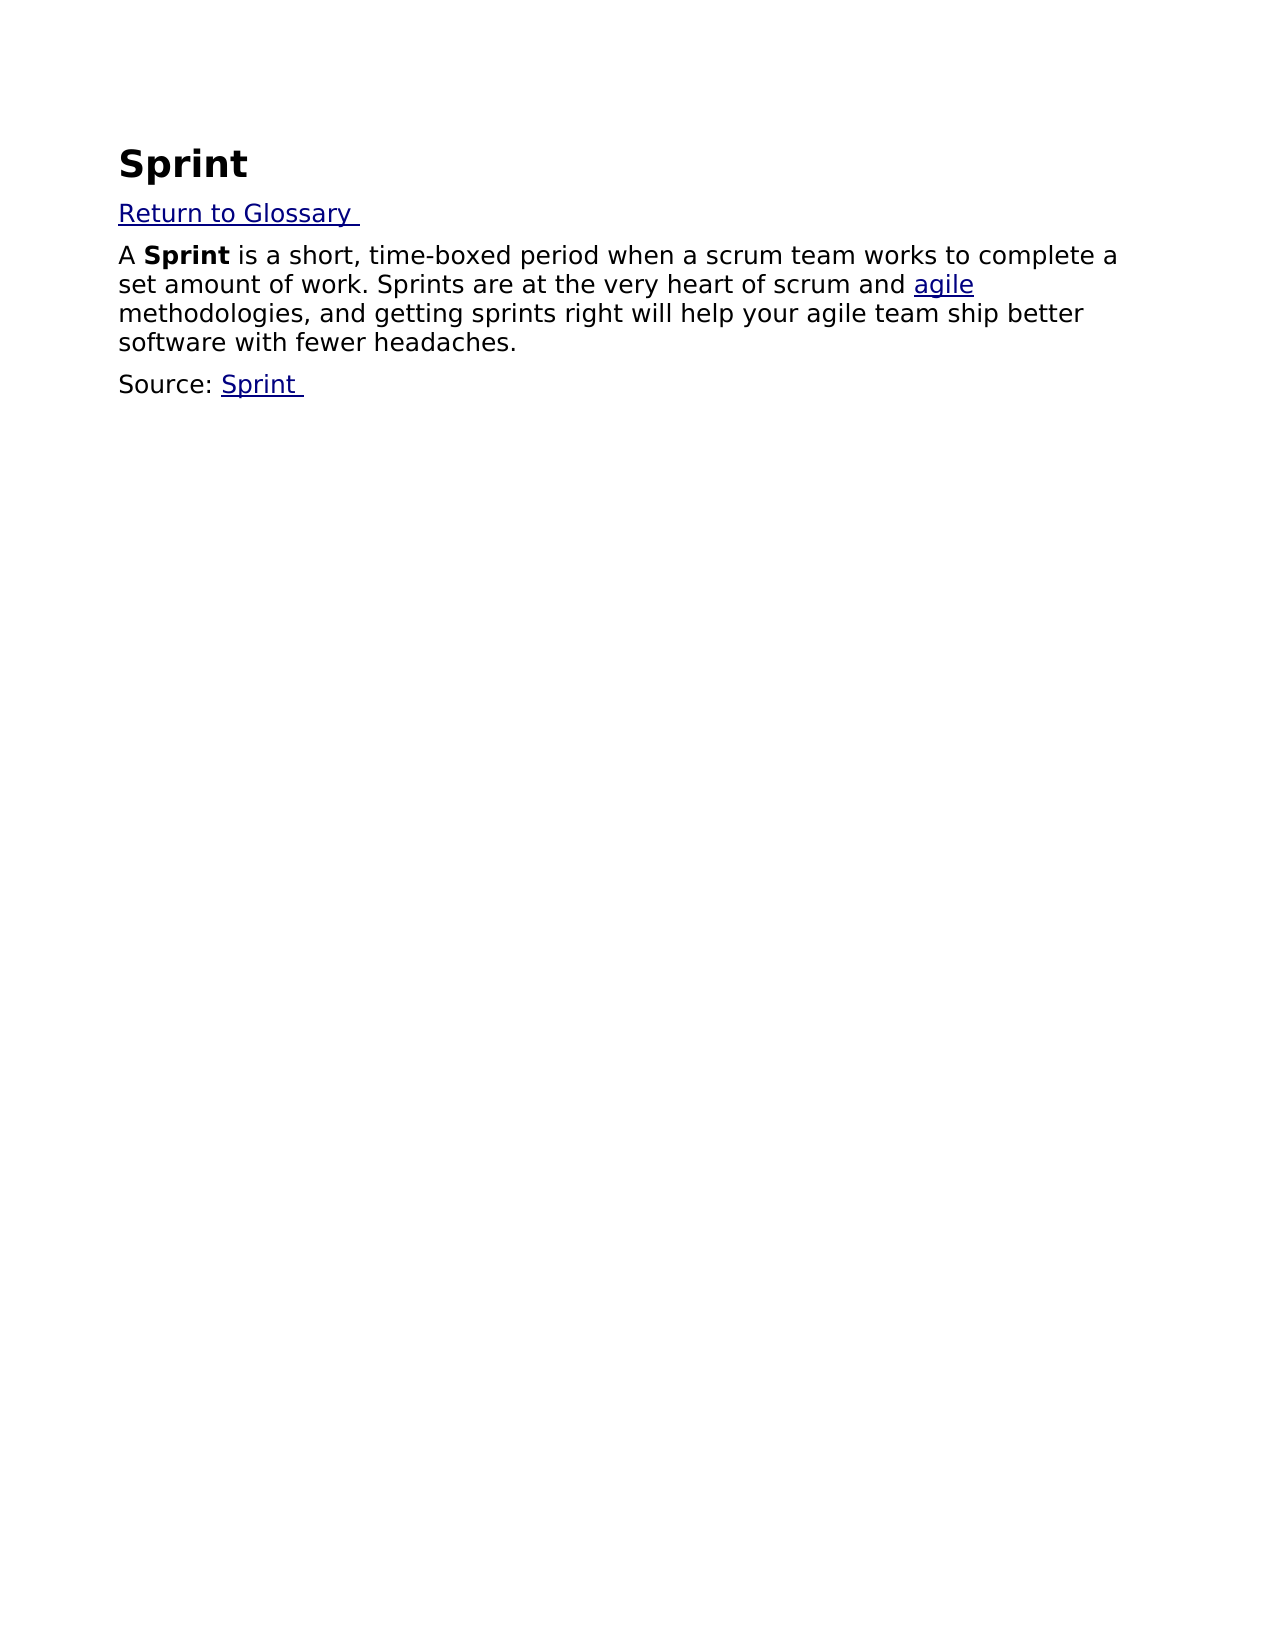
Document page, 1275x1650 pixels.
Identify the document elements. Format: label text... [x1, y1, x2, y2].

text Source: Sprint [118, 370, 1157, 399]
text A Sprint is a short, time-boxed period when a scrum team works to complete a set amount of work. Sprints are at the very heart of scrum and agile methodologies, and getting sprints right will help your agile team ship better software with fewer headaches. [118, 241, 1157, 358]
subtitle Sprint [118, 143, 1157, 187]
text Return to Glossary [118, 199, 1157, 228]
